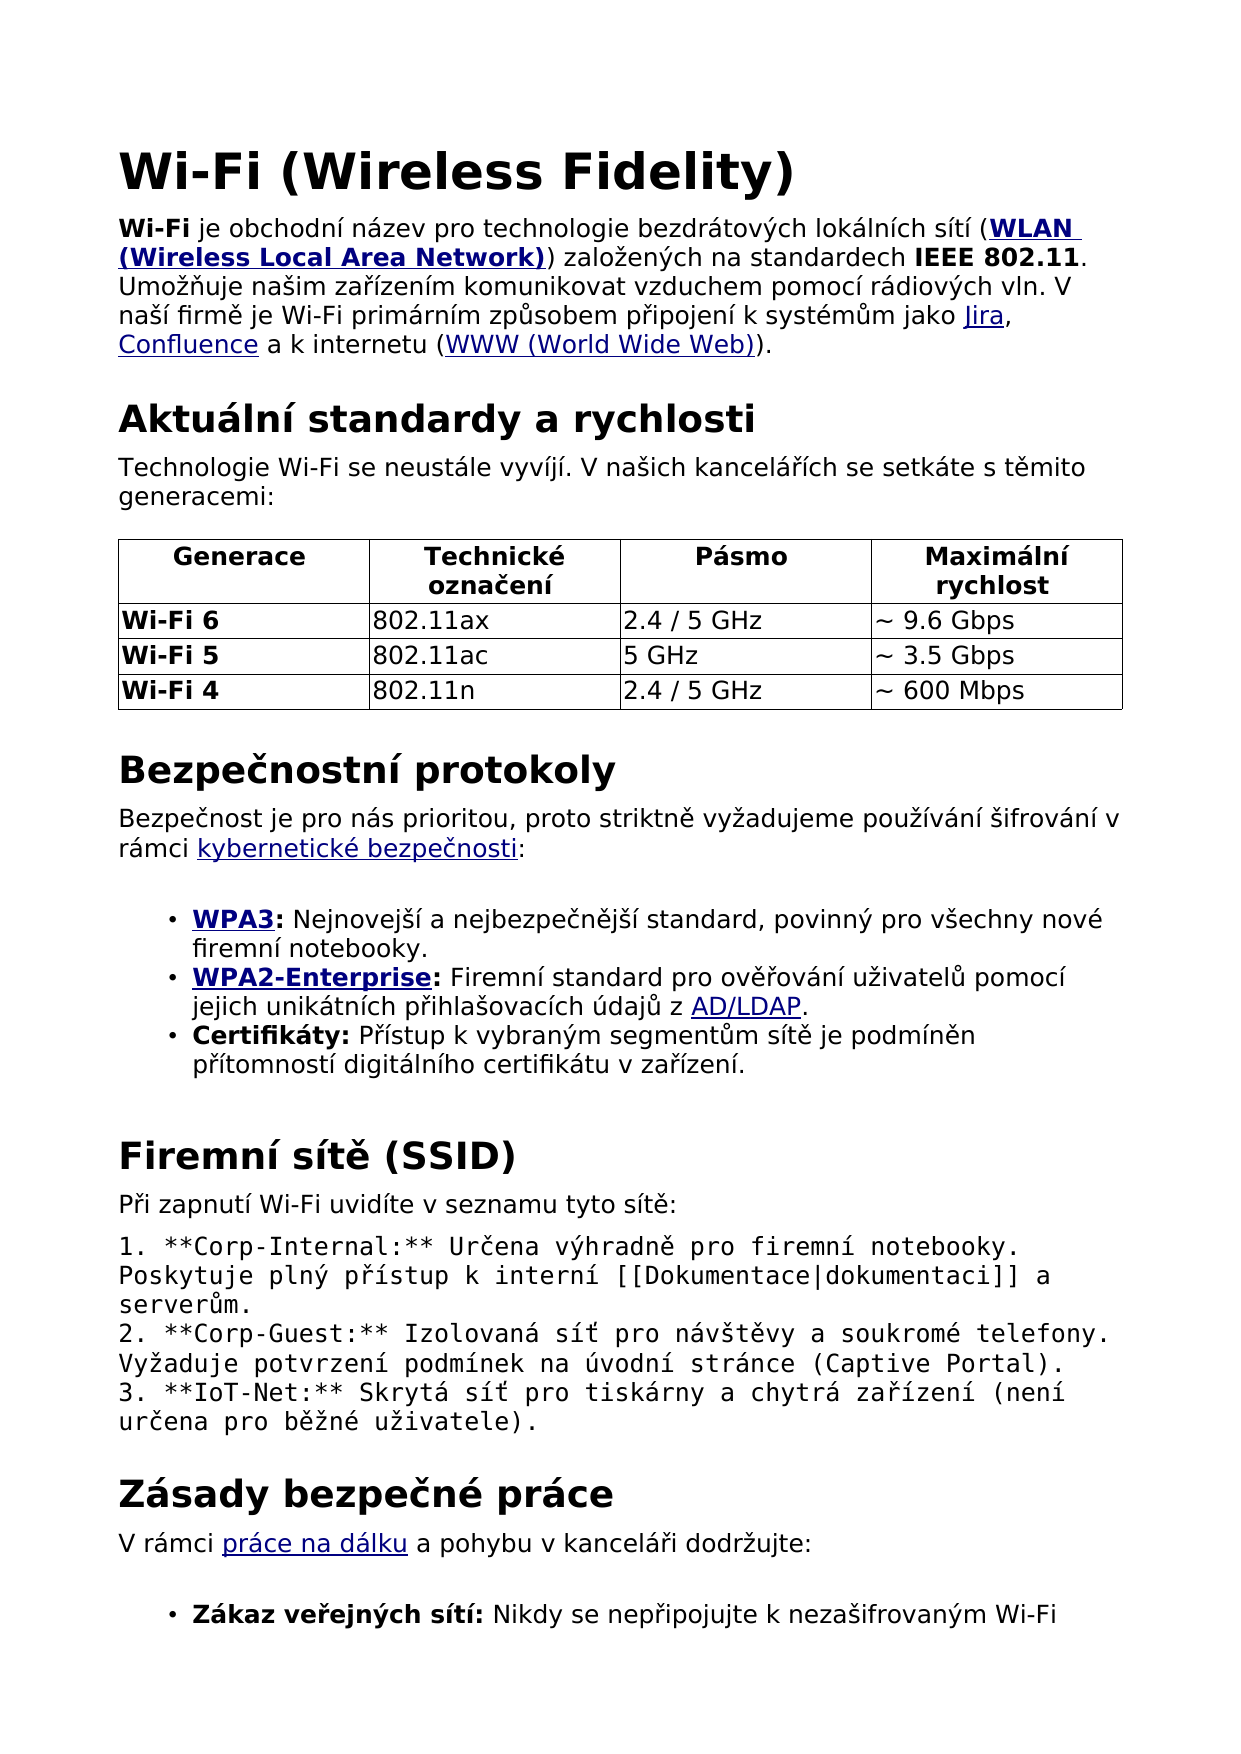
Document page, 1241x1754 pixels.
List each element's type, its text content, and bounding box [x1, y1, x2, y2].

table_cell Wi-Fi 4 [119, 675, 369, 708]
table_cell 802.11ax [370, 604, 620, 638]
table_cell 2.4 / 5 GHz [621, 604, 871, 638]
table_header Technické označení [370, 540, 620, 603]
list WPA3: Nejnovejší a nejbezpečnější standard, povinný pro všechny nové firemní notebooky. [177, 905, 1122, 963]
subtitle Wi-Fi (Wireless Fidelity) [118, 143, 1122, 201]
table_cell ~ 9.6 Gbps [872, 604, 1122, 638]
list Zákaz veřejných sítí: Nikdy se nepřipojujte k nezašifrovaným Wi-Fi [177, 1600, 1122, 1629]
table_header Maximální rychlost [872, 540, 1122, 603]
table_cell 2.4 / 5 GHz [621, 675, 871, 708]
subtitle Zásady bezpečné práce [118, 1473, 1122, 1517]
subtitle Firemní sítě (SSID) [118, 1134, 1122, 1178]
list WPA2-Enterprise: Firemní standard pro ověřování uživatelů pomocí jejich unikátních přihlašovacích údajů z AD/LDAP. [177, 963, 1122, 1022]
text Bezpečnost je pro nás prioritou, proto striktně vyžadujeme používání šifrování v rámci kybernetické bezpečnosti: [118, 804, 1122, 863]
text Při zapnutí Wi-Fi uvidíte v seznamu tyto sítě: [118, 1191, 1122, 1220]
table_cell 802.11ac [370, 639, 620, 673]
text 1. **Corp-Internal:** Určena výhradně pro firemní notebooky. Poskytuje plný přístup k interní [[Dokumentace|dokumentaci]] a serverům. 2. **Corp-Guest:** Izolovaná síť pro návštěvy a soukromé telefony. Vyžaduje potvrzení podmínek na úvodní stránce (Captive Portal). 3. **IoT-Net:** Skrytá síť pro tiskárny a chytrá zařízení (není určena pro běžné uživatele). [118, 1232, 1122, 1436]
table_cell ~ 3.5 Gbps [872, 639, 1122, 673]
table_cell Wi-Fi 6 [119, 604, 369, 638]
list Certifikáty: Přístup k vybraným segmentům sítě je podmíněn přítomností digitálního certifikátu v zařízení. [177, 1022, 1122, 1080]
table_header Generace [119, 540, 369, 603]
table_cell 802.11n [370, 675, 620, 708]
table_cell Wi-Fi 5 [119, 639, 369, 673]
table_header Pásmo [621, 540, 871, 603]
subtitle Bezpečnostní protokoly [118, 748, 1122, 792]
text Technologie Wi-Fi se neustále vyvíjí. V našich kancelářích se setkáte s těmito generacemi: [118, 453, 1122, 512]
table_cell 5 GHz [621, 639, 871, 673]
subtitle Aktuální standardy a rychlosti [118, 397, 1122, 441]
text V rámci práce na dálku a pohybu v kanceláři dodržujte: [118, 1529, 1122, 1558]
table_cell ~ 600 Mbps [872, 675, 1122, 708]
text Wi-Fi je obchodní název pro technologie bezdrátových lokálních sítí (WLAN (Wireless Local Area Network)) založených na standardech IEEE 802.11. Umožňuje našim zařízením komunikovat vzduchem pomocí rádiových vln. V naší firmě je Wi-Fi primárním způsobem připojení k systémům jako Jira, Confluence a k internetu (WWW (World Wide Web)). [118, 214, 1122, 360]
